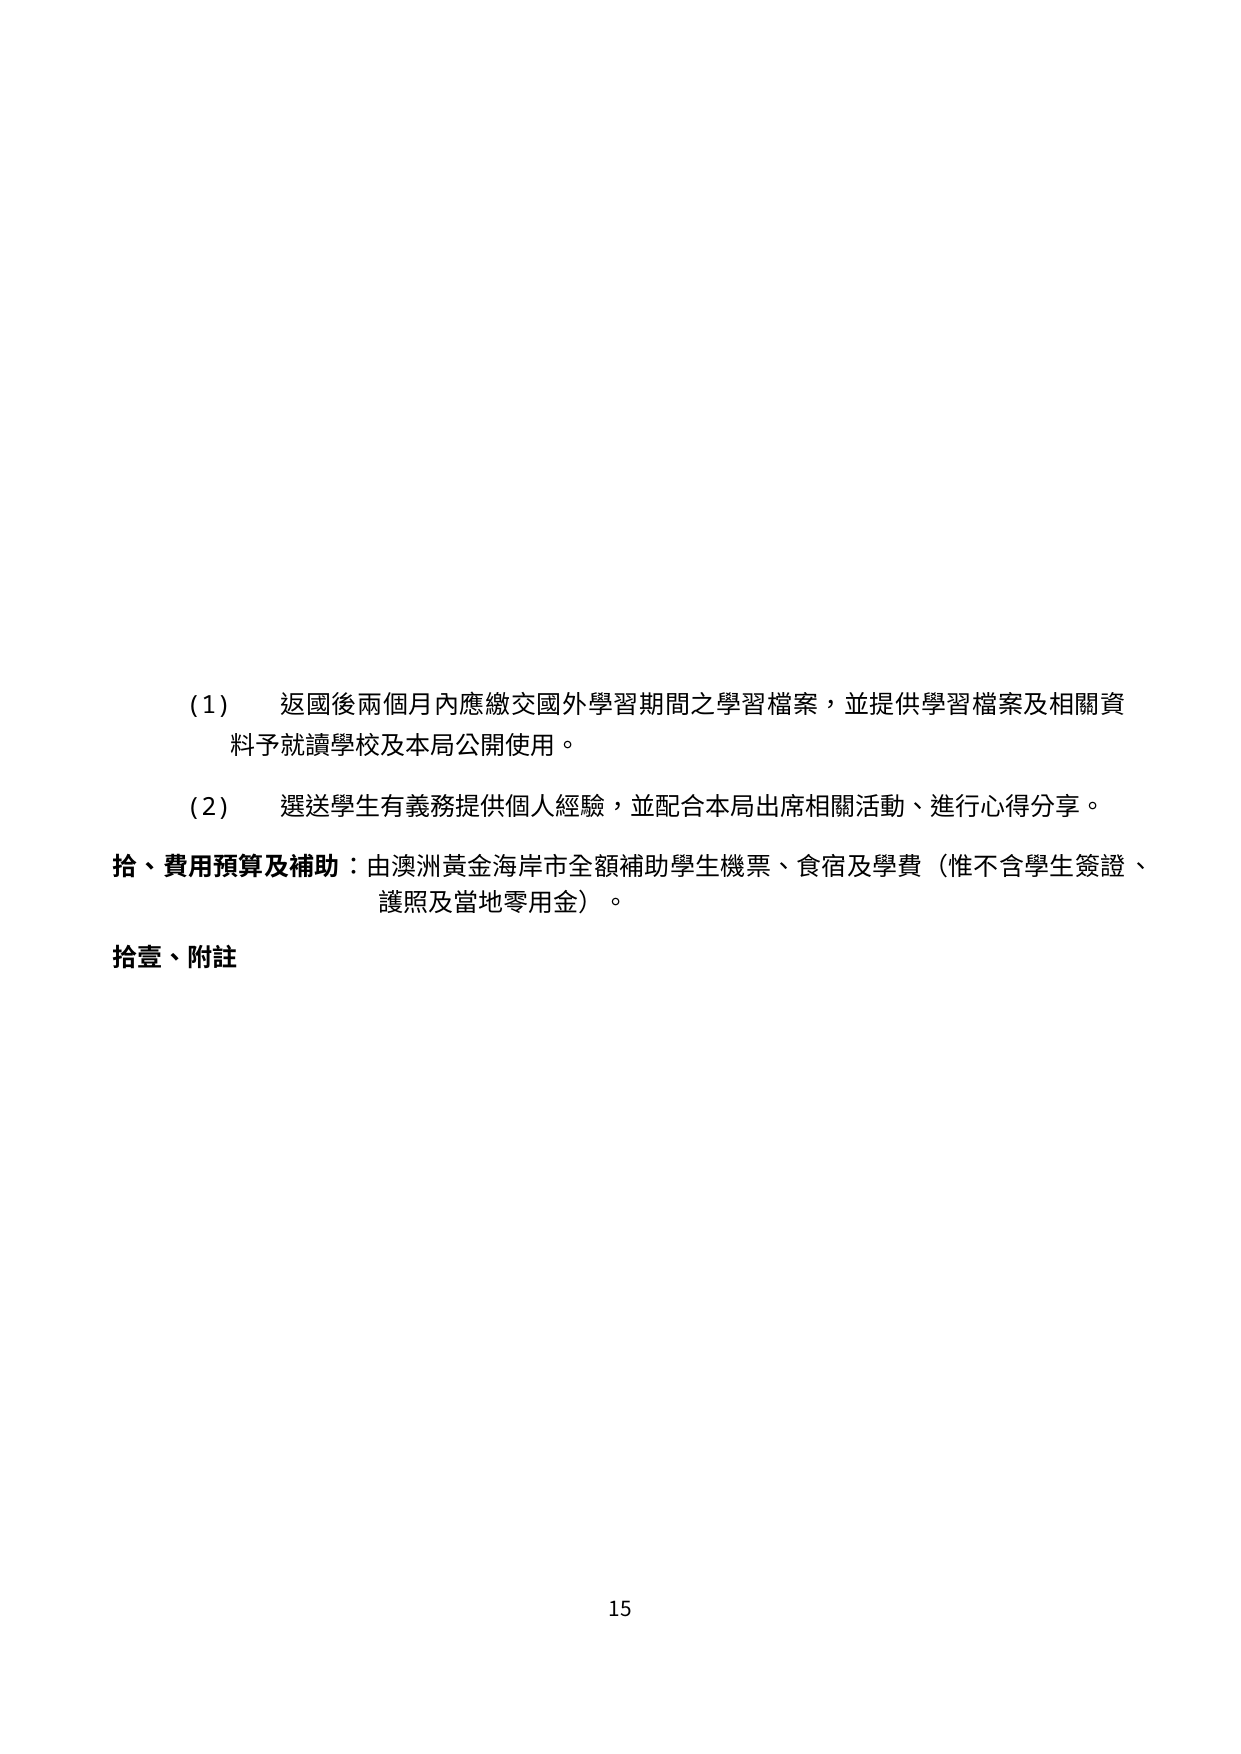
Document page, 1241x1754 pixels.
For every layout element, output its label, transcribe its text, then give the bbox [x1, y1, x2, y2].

text 拾壹、附註 [112, 938, 1128, 974]
list 返國後兩個月內應繳交國外學習期間之學習檔案，並提供學習檔案及相關資料予就讀學校及本局公開使用。 [186, 684, 1128, 762]
text 拾、費用預算及補助：由澳洲黃金海岸市全額補助學生機票、食宿及學費（惟不含學生簽證、護照及當地零用金）。 [112, 847, 1128, 919]
list 選送學生有義務提供個人經驗，並配合本局出席相關活動、進行心得分享。 [186, 786, 1128, 822]
